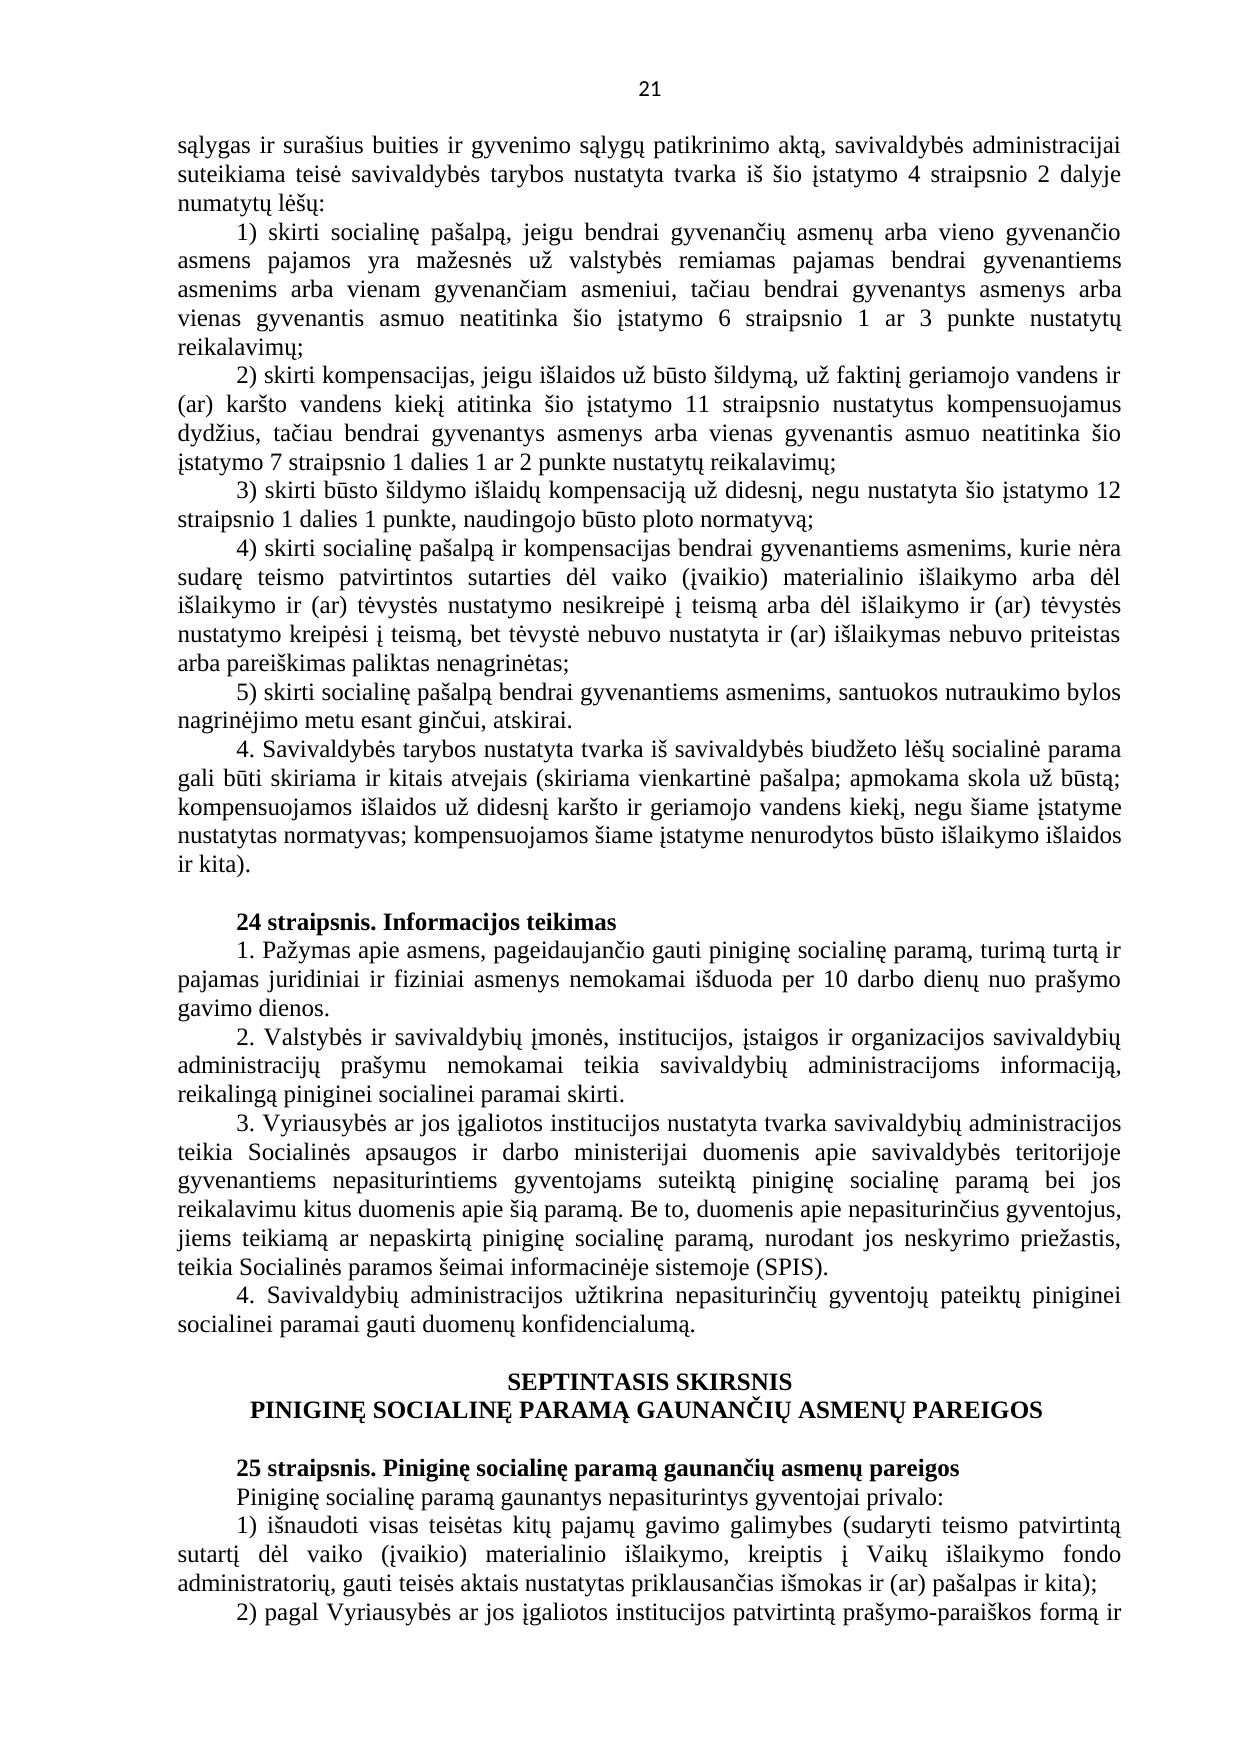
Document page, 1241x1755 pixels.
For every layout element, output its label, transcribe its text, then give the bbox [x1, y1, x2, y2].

text 2) skirti kompensacijas, jeigu išlaidos už būsto šildymą, už faktinį geriamojo vandens ir (ar) karšto vandens kiekį atitinka šio įstatymo 11 straipsnio nustatytus kompensuojamus dydžius, tačiau bendrai gyvenantys asmenys arba vienas gyvenantis asmuo neatitinka šio įstatymo 7 straipsnio 1 dalies 1 ar 2 punkte nustatytų reikalavimų; [177, 361, 1122, 476]
text 1. Pažymas apie asmens, pageidaujančio gauti piniginę socialinę paramą, turimą turtą ir pajamas juridiniai ir fiziniai asmenys nemokamai išduoda per 10 darbo dienų nuo prašymo gavimo dienos. [177, 936, 1122, 1022]
text 3. Vyriausybės ar jos įgaliotos institucijos nustatyta tvarka savivaldybių administracijos teikia Socialinės apsaugos ir darbo ministerijai duomenis apie savivaldybės teritorijoje gyvenantiems nepasiturintiems gyventojams suteiktą piniginę socialinę paramą bei jos reikalavimu kitus duomenis apie šią paramą. Be to, duomenis apie nepasiturinčius gyventojus, jiems teikiamą ar nepaskirtą piniginę socialinę paramą, nurodant jos neskyrimo priežastis, teikia Socialinės paramos šeimai informacinėje sistemoje (SPIS). [177, 1108, 1122, 1281]
text 4. Savivaldybių administracijos užtikrina nepasiturinčių gyventojų pateiktų piniginei socialinei paramai gauti duomenų konfidencialumą. [177, 1281, 1122, 1338]
text 4) skirti socialinę pašalpą ir kompensacijas bendrai gyvenantiems asmenims, kurie nėra sudarę teismo patvirtintos sutarties dėl vaiko (įvaikio) materialinio išlaikymo arba dėl išlaikymo ir (ar) tėvystės nustatymo nesikreipė į teismą arba dėl išlaikymo ir (ar) tėvystės nustatymo kreipėsi į teismą, bet tėvystė nebuvo nustatyta ir (ar) išlaikymas nebuvo priteistas arba pareiškimas paliktas nenagrinėtas; [177, 533, 1122, 677]
text PINIGINĘ SOCIALINĘ PARAMĄ GAUNANČIŲ ASMENŲ PAREIGOS [177, 1396, 1122, 1424]
text 2. Valstybės ir savivaldybių įmonės, institucijos, įstaigos ir organizacijos savivaldybių administracijų prašymu nemokamai teikia savivaldybių administracijoms informaciją, reikalingą piniginei socialinei paramai skirti. [177, 1022, 1122, 1108]
text SEPTINTASIS SKIRSNIS [177, 1367, 1122, 1396]
text 4. Savivaldybės tarybos nustatyta tvarka iš savivaldybės biudžeto lėšų socialinė parama gali būti skiriama ir kitais atvejais (skiriama vienkartinė pašalpa; apmokama skola už būstą; kompensuojamos išlaidos už didesnį karšto ir geriamojo vandens kiekį, negu šiame įstatyme nustatytas normatyvas; kompensuojamos šiame įstatyme nenurodytos būsto išlaikymo išlaidos ir kita). [177, 734, 1122, 878]
text 1) skirti socialinę pašalpą, jeigu bendrai gyvenančių asmenų arba vieno gyvenančio asmens pajamos yra mažesnės už valstybės remiamas pajamas bendrai gyvenantiems asmenims arba vienam gyvenančiam asmeniui, tačiau bendrai gyvenantys asmenys arba vienas gyvenantis asmuo neatitinka šio įstatymo 6 straipsnio 1 ar 3 punkte nustatytų reikalavimų; [177, 217, 1122, 361]
text 2) pagal Vyriausybės ar jos įgaliotos institucijos patvirtintą prašymo-paraiškos formą ir [177, 1597, 1122, 1626]
text sąlygas ir surašius buities ir gyvenimo sąlygų patikrinimo aktą, savivaldybės administracijai suteikiama teisė savivaldybės tarybos nustatyta tvarka iš šio įstatymo 4 straipsnio 2 dalyje numatytų lėšų: [177, 131, 1122, 217]
text 24 straipsnis. Informacijos teikimas [177, 907, 1122, 936]
text 3) skirti būsto šildymo išlaidų kompensaciją už didesnį, negu nustatyta šio įstatymo 12 straipsnio 1 dalies 1 punkte, naudingojo būsto ploto normatyvą; [177, 476, 1122, 533]
text 1) išnaudoti visas teisėtas kitų pajamų gavimo galimybes (sudaryti teismo patvirtintą sutartį dėl vaiko (įvaikio) materialinio išlaikymo, kreiptis į Vaikų išlaikymo fondo administratorių, gauti teisės aktais nustatytas priklausančias išmokas ir (ar) pašalpas ir kita); [177, 1511, 1122, 1597]
text 5) skirti socialinę pašalpą bendrai gyvenantiems asmenims, santuokos nutraukimo bylos nagrinėjimo metu esant ginčui, atskirai. [177, 677, 1122, 734]
text 25 straipsnis. Piniginę socialinę paramą gaunančių asmenų pareigos [177, 1453, 1122, 1482]
text Piniginę socialinę paramą gaunantys nepasiturintys gyventojai privalo: [177, 1482, 1122, 1511]
